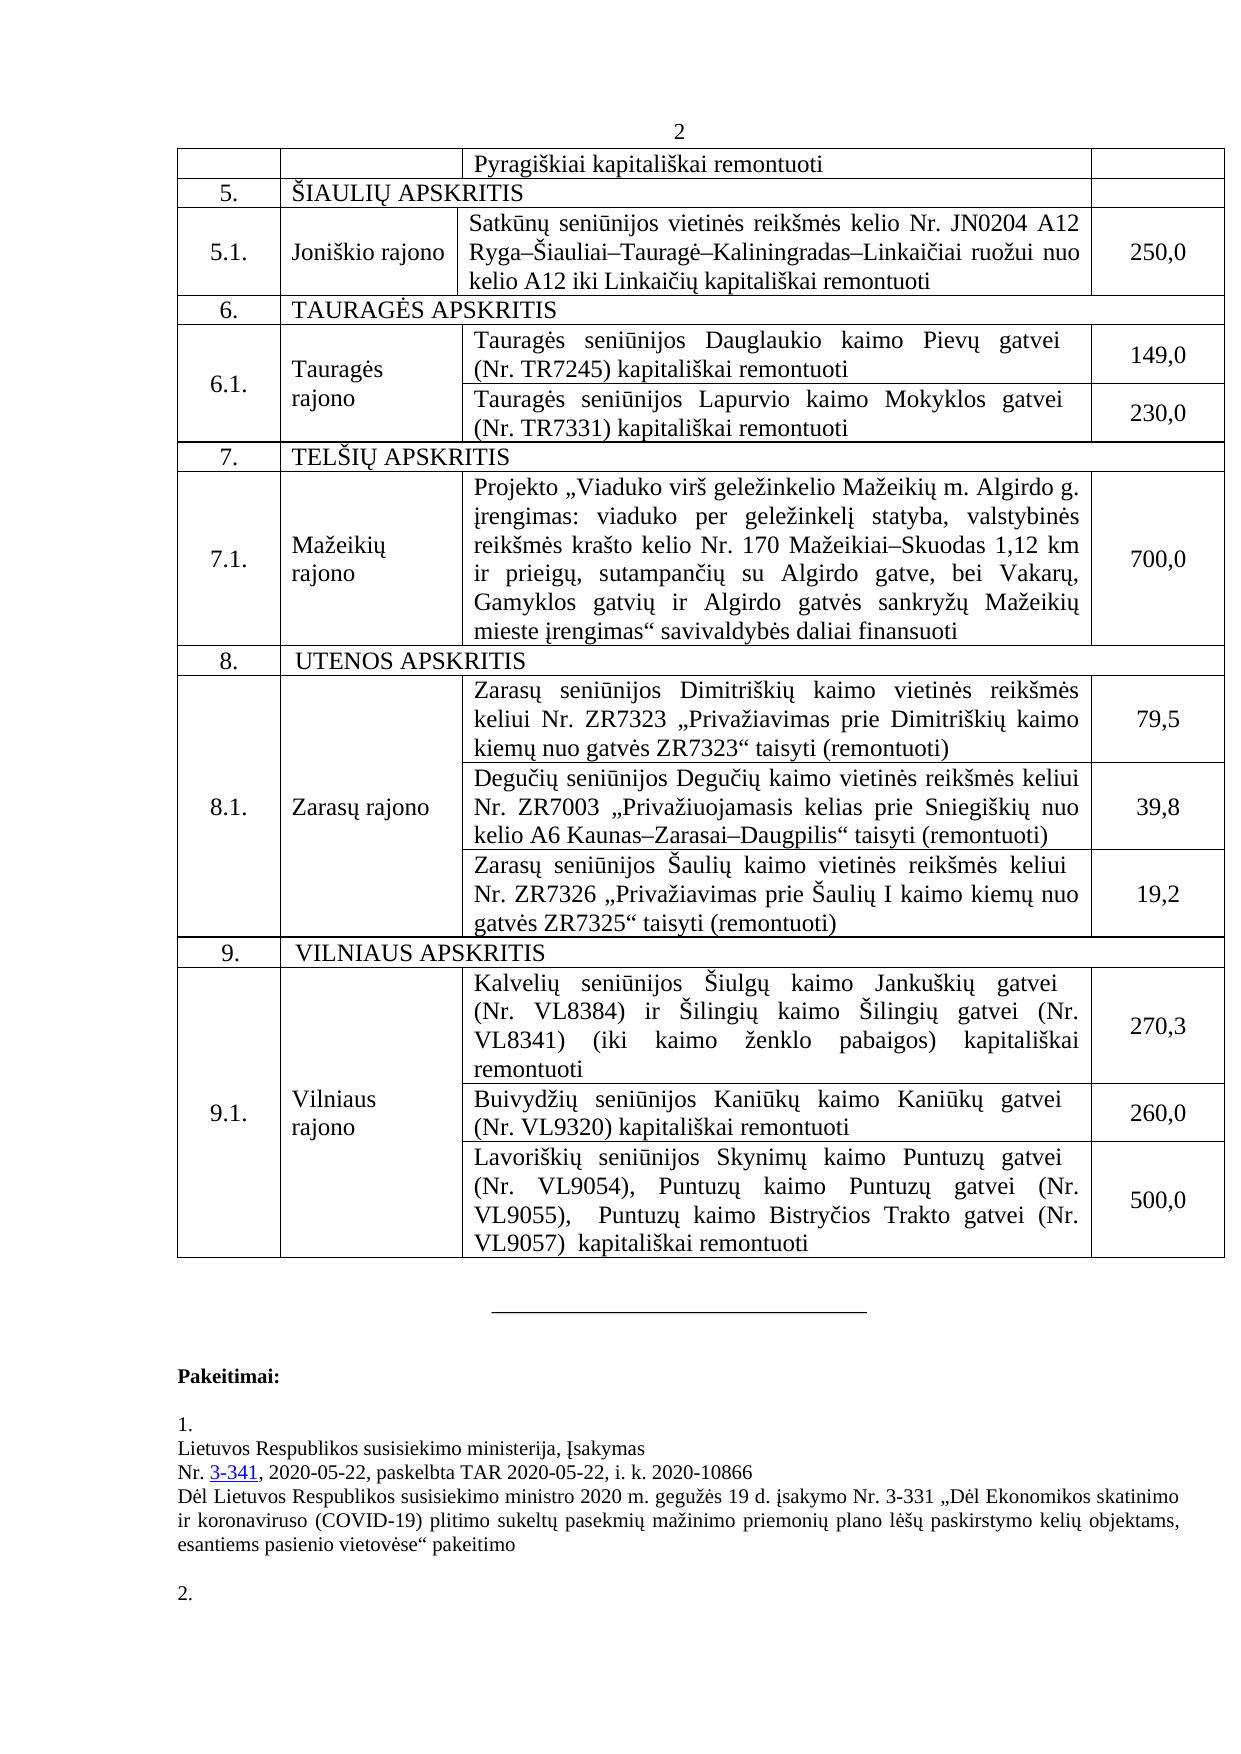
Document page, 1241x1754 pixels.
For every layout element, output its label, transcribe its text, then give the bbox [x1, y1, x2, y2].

table_cell 500,0 [1092, 1142, 1224, 1257]
table_cell 700,0 [1092, 472, 1224, 645]
table_cell 8.1. [178, 676, 280, 936]
table_cell 6. [178, 296, 280, 324]
table_cell Zarasų rajono [281, 676, 462, 936]
table_cell ŠIAULIŲ APSKRITIS [281, 179, 1091, 207]
table_cell UTENOS APSKRITIS [281, 646, 1224, 674]
table_cell 7. [178, 443, 280, 471]
table_cell 5. [178, 179, 280, 207]
table_cell 230,0 [1092, 384, 1224, 441]
text Pakeitimai: [177, 1364, 1181, 1388]
text Lietuvos Respublikos susisiekimo ministerija, Įsakymas [177, 1436, 1181, 1460]
table_cell Tauragės rajono [281, 325, 462, 441]
table_cell [281, 149, 462, 177]
table_cell VILNIAUS APSKRITIS [281, 938, 1224, 967]
table_cell Joniškio rajono [281, 208, 457, 294]
table_cell 9.1. [178, 968, 280, 1257]
table_cell 260,0 [1092, 1084, 1224, 1141]
table_cell Degučių seniūnijos Degučių kaimo vietinės reikšmės keliui Nr. ZR7003 „Privažiuojamasis kelias prie Sniegiškių nuo kelio A6 Kaunas–Zarasai–Daugpilis“ taisyti (remontuoti) [463, 763, 1091, 849]
table_cell Tauragės seniūnijos Lapurvio kaimo Mokyklos gatvei (Nr. TR7331) kapitališkai remontuoti [463, 384, 1091, 441]
table_cell Projekto „Viaduko virš geležinkelio Mažeikių m. Algirdo g. įrengimas: viaduko per geležinkelį statyba, valstybinės reikšmės krašto kelio Nr. 170 Mažeikiai–Skuodas 1,12 km ir prieigų, sutampančių su Algirdo gatve, bei Vakarų, Gamyklos gatvių ir Algirdo gatvės sankryžų Mažeikių mieste įrengimas“ savivaldybės daliai finansuoti [463, 472, 1091, 645]
table_cell TAURAGĖS APSKRITIS [281, 296, 1224, 324]
table_cell Tauragės seniūnijos Dauglaukio kaimo Pievų gatvei (Nr. TR7245) kapitališkai remontuoti [463, 325, 1091, 383]
table_cell 7.1. [178, 472, 280, 645]
table_cell [178, 149, 280, 177]
table_cell [1092, 179, 1224, 207]
table_cell Buivydžių seniūnijos Kaniūkų kaimo Kaniūkų gatvei (Nr. VL9320) kapitališkai remontuoti [463, 1084, 1091, 1141]
table_cell Zarasų seniūnijos Šaulių kaimo vietinės reikšmės keliui Nr. ZR7326 „Privažiavimas prie Šaulių I kaimo kiemų nuo gatvės ZR7325“ taisyti (remontuoti) [463, 850, 1091, 936]
table_cell 9. [178, 938, 280, 967]
text Nr. 3-341, 2020-05-22, paskelbta TAR 2020-05-22, i. k. 2020-10866 [177, 1460, 1181, 1484]
table_cell Kalvelių seniūnijos Šiulgų kaimo Jankuškių gatvei (Nr. VL8384) ir Šilingių kaimo Šilingių gatvei (Nr. VL8341) (iki kaimo ženklo pabaigos) kapitališkai remontuoti [463, 968, 1091, 1083]
table_cell 39,8 [1092, 763, 1224, 849]
table_cell 79,5 [1092, 676, 1224, 762]
table_cell 5.1. [178, 208, 280, 294]
table_cell 19,2 [1092, 850, 1224, 936]
table_cell Pyragiškiai kapitališkai remontuoti [463, 149, 1091, 177]
table_cell Lavoriškių seniūnijos Skynimų kaimo Puntuzų gatvei (Nr. VL9054), Puntuzų kaimo Puntuzų gatvei (Nr. VL9055), Puntuzų kaimo Bistryčios Trakto gatvei (Nr. VL9057) kapitališkai remontuoti [463, 1142, 1091, 1257]
table_cell 270,3 [1092, 968, 1224, 1083]
table_cell Mažeikių rajono [281, 472, 462, 645]
text 2. [177, 1581, 1181, 1604]
table_cell [1092, 149, 1224, 177]
table_cell TELŠIŲ APSKRITIS [281, 443, 1224, 471]
text ______________________________ [177, 1287, 1181, 1316]
text 1. [177, 1412, 1181, 1436]
table_cell 149,0 [1092, 325, 1224, 383]
table_cell 8. [178, 646, 280, 674]
table_cell 250,0 [1092, 208, 1224, 294]
text Dėl Lietuvos Respublikos susisiekimo ministro 2020 m. gegužės 19 d. įsakymo Nr. 3-331 „Dėl Ekonomikos skatinimo ir koronaviruso (COVID-19) plitimo sukeltų pasekmių mažinimo priemonių plano lėšų paskirstymo kelių objektams, esantiems pasienio vietovėse“ pakeitimo [177, 1484, 1181, 1556]
table_cell Vilniaus rajono [281, 968, 462, 1257]
table_cell Zarasų seniūnijos Dimitriškių kaimo vietinės reikšmės keliui Nr. ZR7323 „Privažiavimas prie Dimitriškių kaimo kiemų nuo gatvės ZR7323“ taisyti (remontuoti) [463, 676, 1091, 762]
table_cell 6.1. [178, 325, 280, 441]
table_cell Satkūnų seniūnijos vietinės reikšmės kelio Nr. JN0204 A12 Ryga–Šiauliai–Tauragė–Kaliningradas–Linkaičiai ruožui nuo kelio A12 iki Linkaičių kapitališkai remontuoti [458, 208, 1091, 294]
